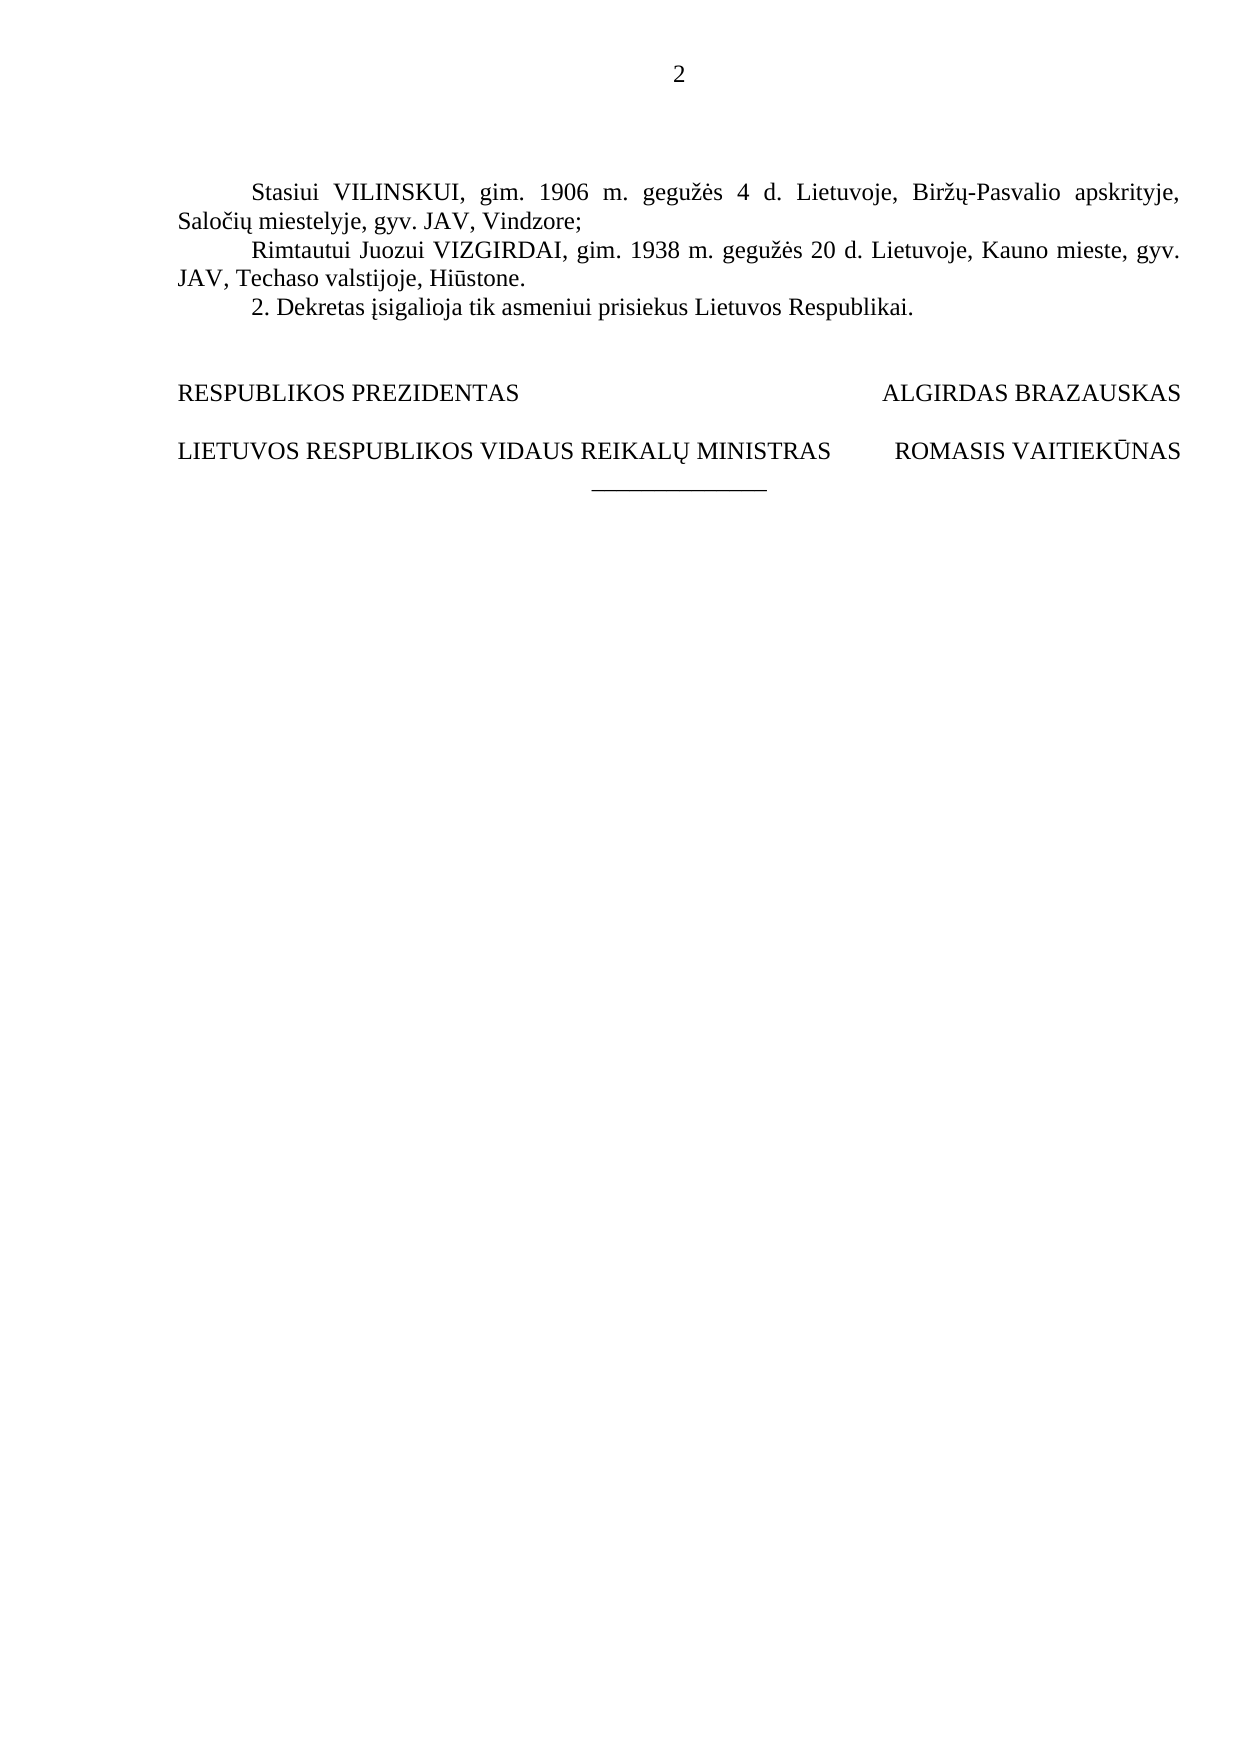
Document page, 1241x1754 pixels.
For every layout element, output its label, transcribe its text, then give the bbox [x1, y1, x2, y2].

text Stasiui VILINSKUI, gim. 1906 m. gegužės 4 d. Lietuvoje, Biržų-Pasvalio apskrityje, Saločių miestelyje, gyv. JAV, Vindzore; [177, 177, 1181, 235]
text ______________ [177, 465, 1181, 493]
text Rimtautui Juozui VIZGIRDAI, gim. 1938 m. gegužės 20 d. Lietuvoje, Kauno mieste, gyv. JAV, Techaso valstijoje, Hiūstone. [177, 235, 1181, 292]
text LIETUVOS RESPUBLIKOS VIDAUS REIKALŲ MINISTRAS ROMASIS VAITIEKŪNAS [177, 436, 1181, 465]
text 2. Dekretas įsigalioja tik asmeniui prisiekus Lietuvos Respublikai. [177, 292, 1181, 321]
text RESPUBLIKOS PREZIDENTAS ALGIRDAS BRAZAUSKAS [177, 378, 1181, 407]
